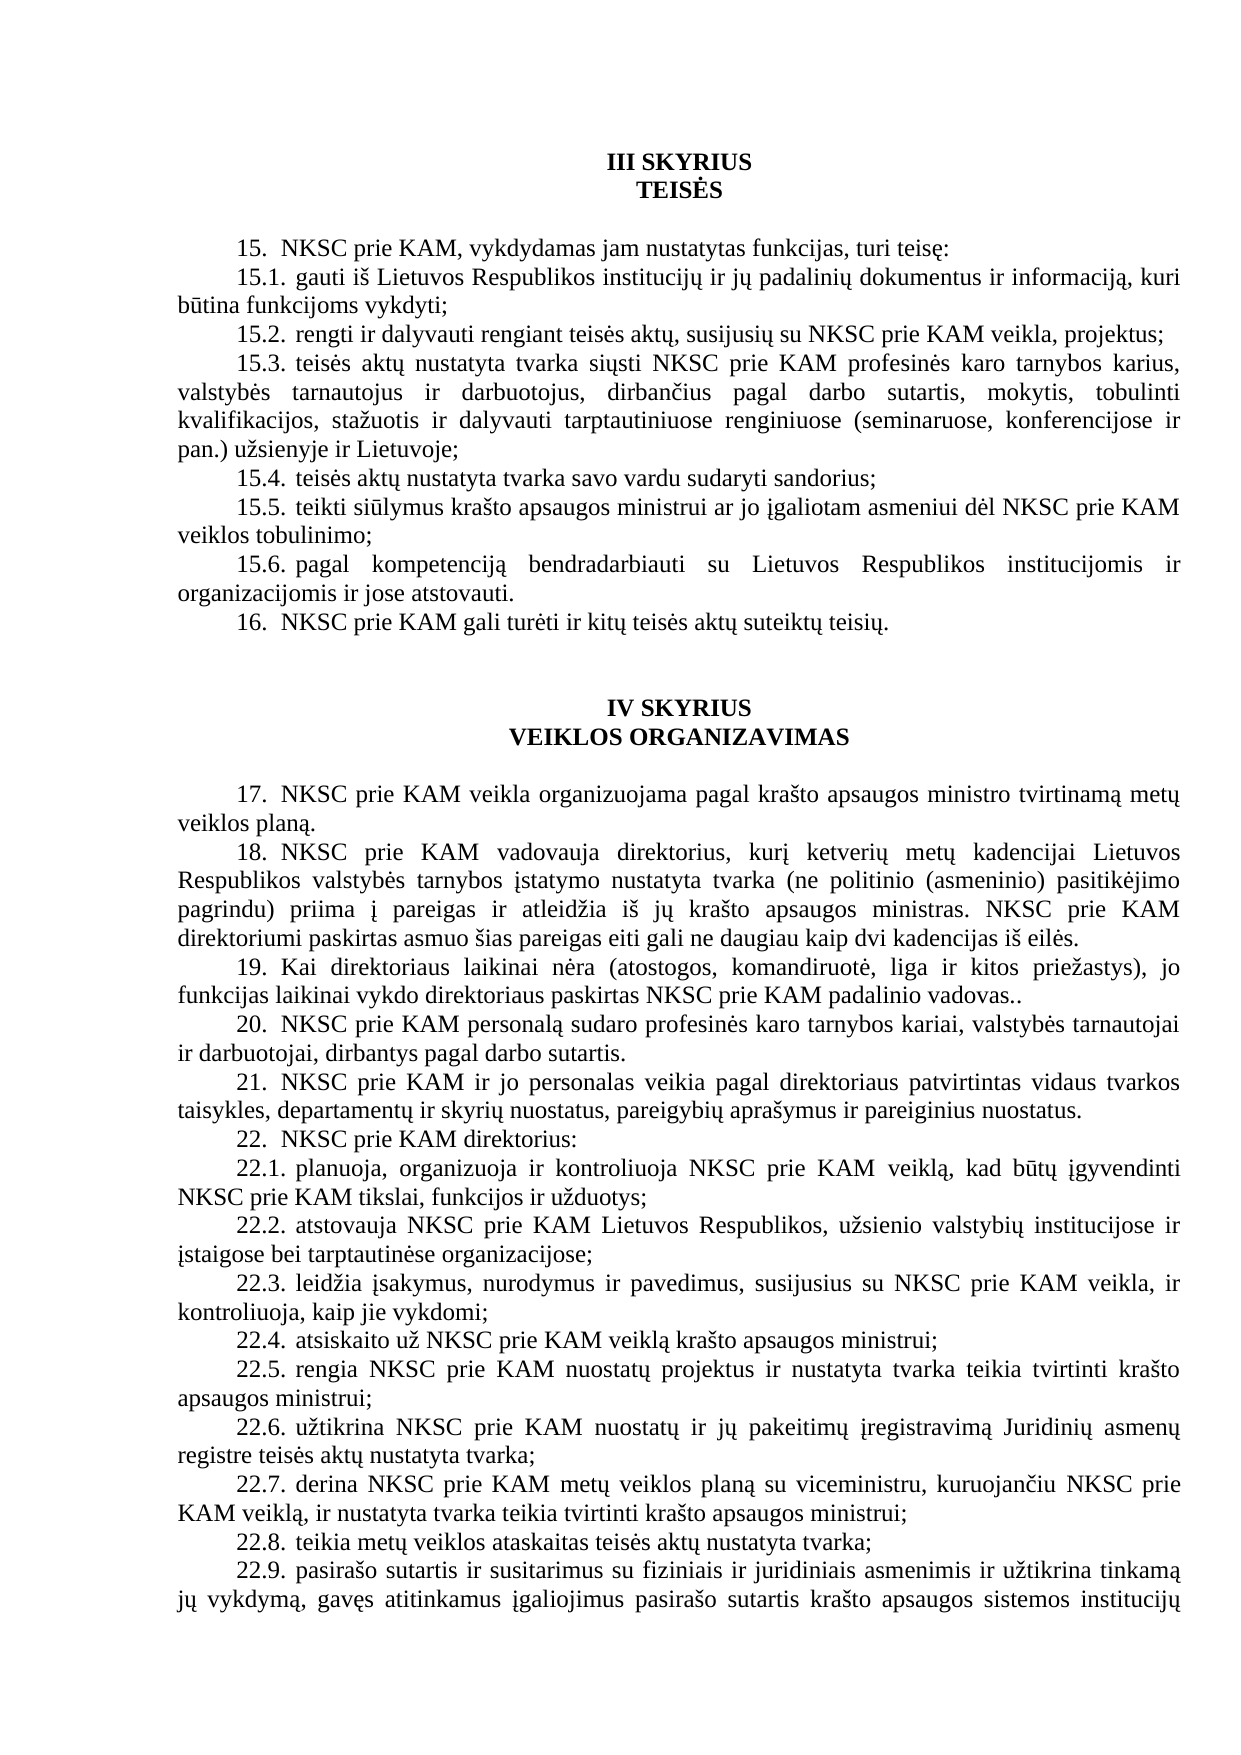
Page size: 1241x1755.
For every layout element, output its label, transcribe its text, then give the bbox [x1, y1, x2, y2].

text 15.4. teisės aktų nustatyta tvarka savo vardu sudaryti sandorius; [177, 463, 1181, 492]
text 22.1. planuoja, organizuoja ir kontroliuoja NKSC prie KAM veiklą, kad būtų įgyvendinti NKSC prie KAM tikslai, funkcijos ir užduotys; [177, 1153, 1181, 1211]
text 22.2. atstovauja NKSC prie KAM Lietuvos Respublikos, užsienio valstybių institucijose ir įstaigose bei tarptautinėse organizacijose; [177, 1211, 1181, 1268]
text 21. NKSC prie KAM ir jo personalas veikia pagal direktoriaus patvirtintas vidaus tvarkos taisykles, departamentų ir skyrių nuostatus, pareigybių aprašymus ir pareiginius nuostatus. [177, 1067, 1181, 1124]
text TEISĖS [177, 176, 1181, 204]
text VEIKLOS ORGANIZAVIMAS [177, 722, 1181, 751]
text 19. Kai direktoriaus laikinai nėra (atostogos, komandiruotė, liga ir kitos priežastys), jo funkcijas laikinai vykdo direktoriaus paskirtas NKSC prie KAM padalinio vadovas.. [177, 952, 1181, 1009]
text 22.6. užtikrina NKSC prie KAM nuostatų ir jų pakeitimų įregistravimą Juridinių asmenų registre teisės aktų nustatyta tvarka; [177, 1412, 1181, 1469]
text 22.7. derina NKSC prie KAM metų veiklos planą su viceministru, kuruojančiu NKSC prie KAM veiklą, ir nustatyta tvarka teikia tvirtinti krašto apsaugos ministrui; [177, 1469, 1181, 1527]
text 22.5. rengia NKSC prie KAM nuostatų projektus ir nustatyta tvarka teikia tvirtinti krašto apsaugos ministrui; [177, 1354, 1181, 1412]
text 15.5. teikti siūlymus krašto apsaugos ministrui ar jo įgaliotam asmeniui dėl NKSC prie KAM veiklos tobulinimo; [177, 492, 1181, 549]
text 22.4. atsiskaito už NKSC prie KAM veiklą krašto apsaugos ministrui; [177, 1326, 1181, 1354]
text 22.9. pasirašo sutartis ir susitarimus su fiziniais ir juridiniais asmenimis ir užtikrina tinkamą jų vykdymą, gavęs atitinkamus įgaliojimus pasirašo sutartis krašto apsaugos sistemos institucijų [177, 1556, 1181, 1613]
text 22.8. teikia metų veiklos ataskaitas teisės aktų nustatyta tvarka; [177, 1527, 1181, 1556]
text 15. NKSC prie KAM, vykdydamas jam nustatytas funkcijas, turi teisę: [177, 233, 1181, 262]
text IV SKYRIUS [177, 693, 1181, 722]
text 22. NKSC prie KAM direktorius: [177, 1124, 1181, 1153]
text 17. NKSC prie KAM veikla organizuojama pagal krašto apsaugos ministro tvirtinamą metų veiklos planą. [177, 779, 1181, 837]
text 22.3. leidžia įsakymus, nurodymus ir pavedimus, susijusius su NKSC prie KAM veikla, ir kontroliuoja, kaip jie vykdomi; [177, 1268, 1181, 1326]
text 18. NKSC prie KAM vadovauja direktorius, kurį ketverių metų kadencijai Lietuvos Respublikos valstybės tarnybos įstatymo nustatyta tvarka (ne politinio (asmeninio) pasitikėjimo pagrindu) priima į pareigas ir atleidžia iš jų krašto apsaugos ministras. NKSC prie KAM direktoriumi paskirtas asmuo šias pareigas eiti gali ne daugiau kaip dvi kadencijas iš eilės. [177, 837, 1181, 952]
text III SKYRIUS [177, 147, 1181, 176]
text 15.6. pagal kompetenciją bendradarbiauti su Lietuvos Respublikos institucijomis ir organizacijomis ir jose atstovauti. [177, 549, 1181, 607]
text 16. NKSC prie KAM gali turėti ir kitų teisės aktų suteiktų teisių. [177, 607, 1181, 636]
text 20. NKSC prie KAM personalą sudaro profesinės karo tarnybos kariai, valstybės tarnautojai ir darbuotojai, dirbantys pagal darbo sutartis. [177, 1009, 1181, 1067]
text 15.1. gauti iš Lietuvos Respublikos institucijų ir jų padalinių dokumentus ir informaciją, kuri būtina funkcijoms vykdyti; [177, 262, 1181, 319]
text 15.3. teisės aktų nustatyta tvarka siųsti NKSC prie KAM profesinės karo tarnybos karius, valstybės tarnautojus ir darbuotojus, dirbančius pagal darbo sutartis, mokytis, tobulinti kvalifikacijos, stažuotis ir dalyvauti tarptautiniuose renginiuose (seminaruose, konferencijose ir pan.) užsienyje ir Lietuvoje; [177, 348, 1181, 463]
text 15.2. rengti ir dalyvauti rengiant teisės aktų, susijusių su NKSC prie KAM veikla, projektus; [177, 319, 1181, 348]
